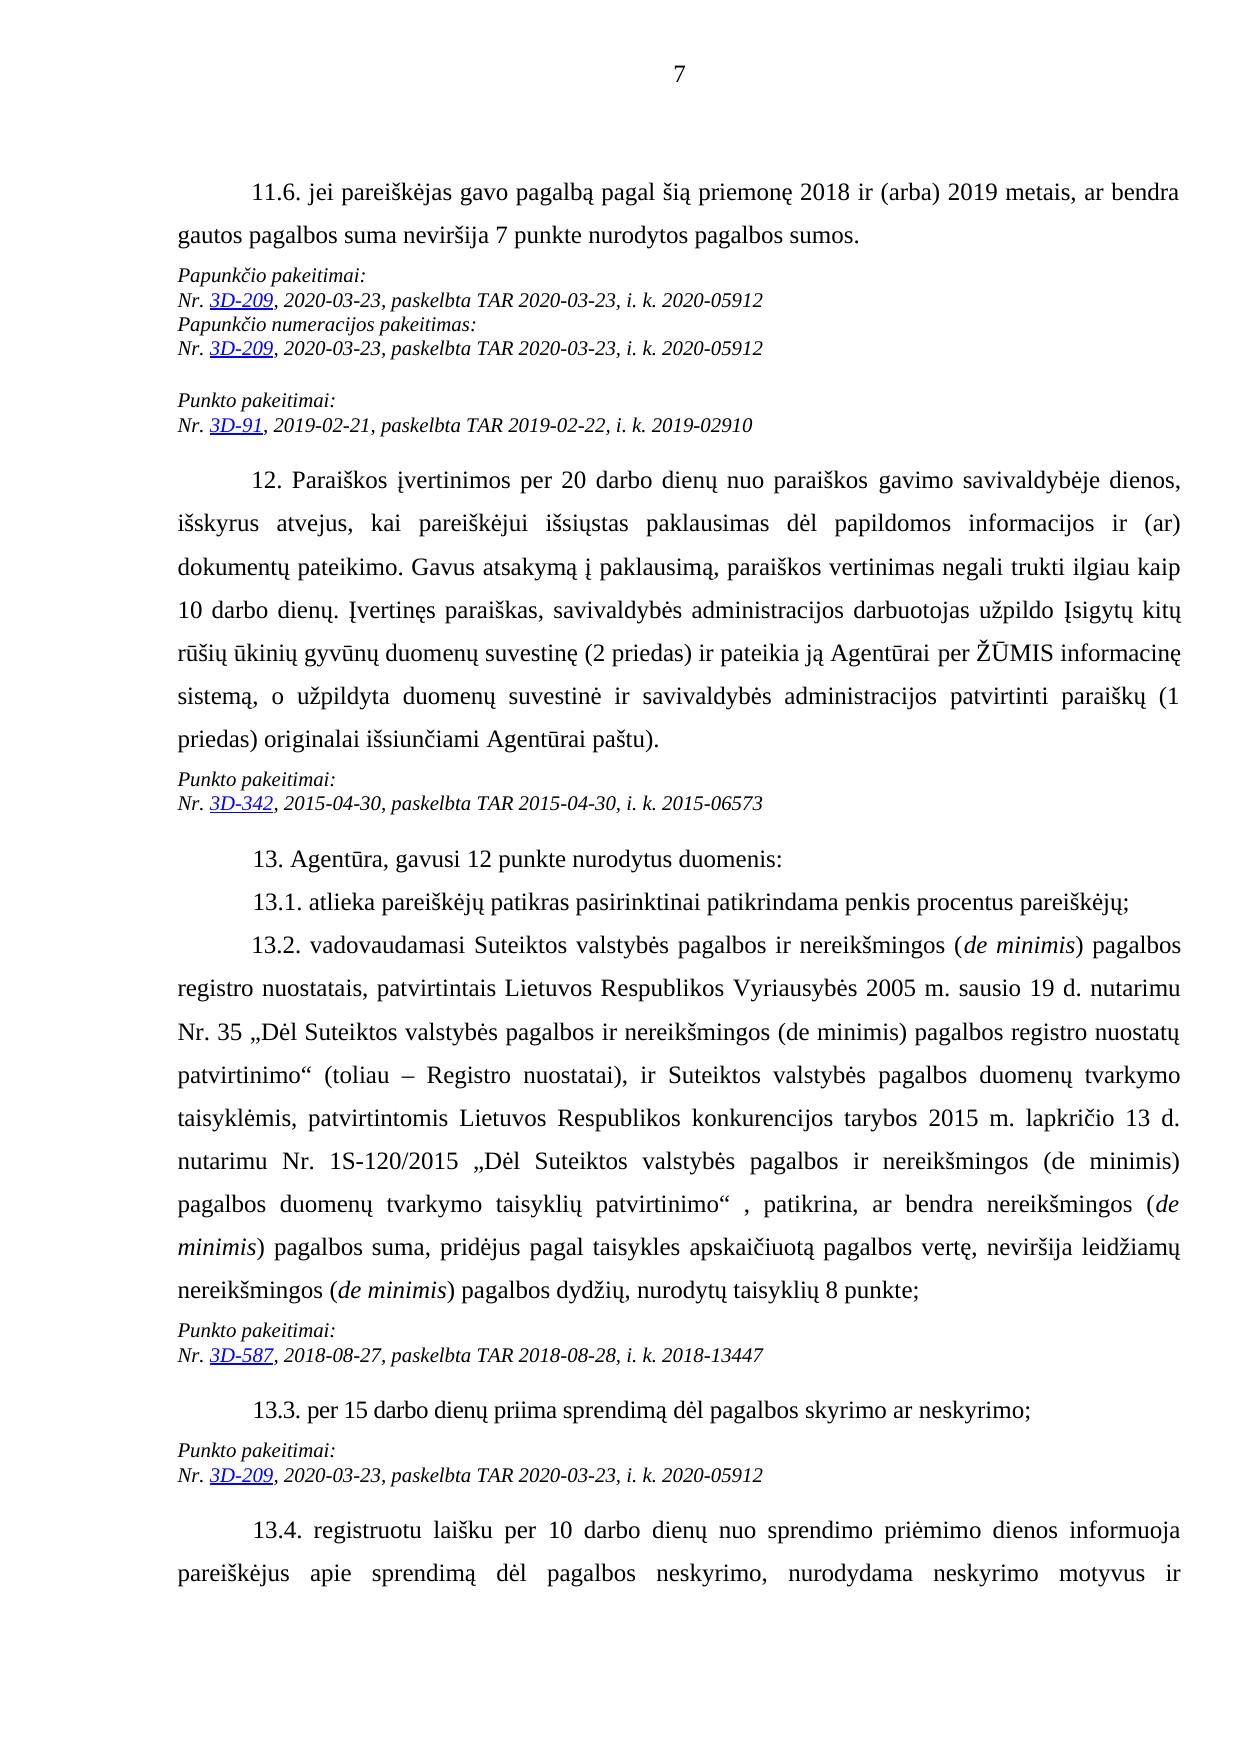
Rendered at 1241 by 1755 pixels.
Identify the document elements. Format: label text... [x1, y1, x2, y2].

text 13.1. atlieka pareiškėjų patikras pasirinktinai patikrindama penkis procentus pareiškėjų; [177, 887, 1181, 916]
text Punkto pakeitimai: [177, 1318, 1181, 1342]
text Nr. 3D-91, 2019-02-21, paskelbta TAR 2019-02-22, i. k. 2019-02910 [177, 412, 1181, 437]
text 12. Paraiškos įvertinimos per 20 darbo dienų nuo paraiškos gavimo savivaldybėje dienos, išskyrus atvejus, kai pareiškėjui išsiųstas paklausimas dėl papildomos informacijos ir (ar) dokumentų pateikimo. Gavus atsakymą į paklausimą, paraiškos vertinimas negali trukti ilgiau kaip 10 darbo dienų. Įvertinęs paraiškas, savivaldybės administracijos darbuotojas užpildo Įsigytų kitų rūšių ūkinių gyvūnų duomenų suvestinę (2 priedas) ir pateikia ją Agentūrai per ŽŪMIS informacinę sistemą, o užpildyta duomenų suvestinė ir savivaldybės administracijos patvirtinti paraiškų (1 priedas) originalai išsiunčiami Agentūrai paštu). [177, 465, 1181, 753]
text Punkto pakeitimai: [177, 767, 1181, 791]
text 13.4. registruotu laišku per 10 darbo dienų nuo sprendimo priėmimo dienos informuoja pareiškėjus apie sprendimą dėl pagalbos neskyrimo, nurodydama neskyrimo motyvus ir [177, 1515, 1181, 1587]
text Nr. 3D-209, 2020-03-23, paskelbta TAR 2020-03-23, i. k. 2020-05912 [177, 287, 1181, 312]
text Papunkčio numeracijos pakeitimas: [177, 312, 1181, 336]
text 11.6. jei pareiškėjas gavo pagalbą pagal šią priemonę 2018 ir (arba) 2019 metais, ar bendra gautos pagalbos suma neviršija 7 punkte nurodytos pagalbos sumos. [177, 177, 1181, 249]
text Punkto pakeitimai: [177, 1438, 1181, 1462]
text 13.2. vadovaudamasi Suteiktos valstybės pagalbos ir nereikšmingos (de minimis) pagalbos registro nuostatais, patvirtintais Lietuvos Respublikos Vyriausybės 2005 m. sausio 19 d. nutarimu Nr. 35 „Dėl Suteiktos valstybės pagalbos ir nereikšmingos (de minimis) pagalbos registro nuostatų patvirtinimo“ (toliau – Registro nuostatai), ir Suteiktos valstybės pagalbos duomenų tvarkymo taisyklėmis, patvirtintomis Lietuvos Respublikos konkurencijos tarybos 2015 m. lapkričio 13 d. nutarimu Nr. 1S-120/2015 „Dėl Suteiktos valstybės pagalbos ir nereikšmingos (de minimis) pagalbos duomenų tvarkymo taisyklių patvirtinimo“ , patikrina, ar bendra nereikšmingos (de minimis) pagalbos suma, pridėjus pagal taisykles apskaičiuotą pagalbos vertę, neviršija leidžiamų nereikšmingos (de minimis) pagalbos dydžių, nurodytų taisyklių 8 punkte; [177, 930, 1181, 1304]
text 13. Agentūra, gavusi 12 punkte nurodytus duomenis: [177, 844, 1181, 873]
text Punkto pakeitimai: [177, 388, 1181, 412]
text Nr. 3D-587, 2018-08-27, paskelbta TAR 2018-08-28, i. k. 2018-13447 [177, 1342, 1181, 1367]
text Nr. 3D-342, 2015-04-30, paskelbta TAR 2015-04-30, i. k. 2015-06573 [177, 791, 1181, 815]
text Papunkčio pakeitimai: [177, 263, 1181, 287]
text Nr. 3D-209, 2020-03-23, paskelbta TAR 2020-03-23, i. k. 2020-05912 [177, 336, 1181, 360]
text 13.3. per 15 darbo dienų priima sprendimą dėl pagalbos skyrimo ar neskyrimo; [177, 1395, 1181, 1424]
text Nr. 3D-209, 2020-03-23, paskelbta TAR 2020-03-23, i. k. 2020-05912 [177, 1462, 1181, 1487]
